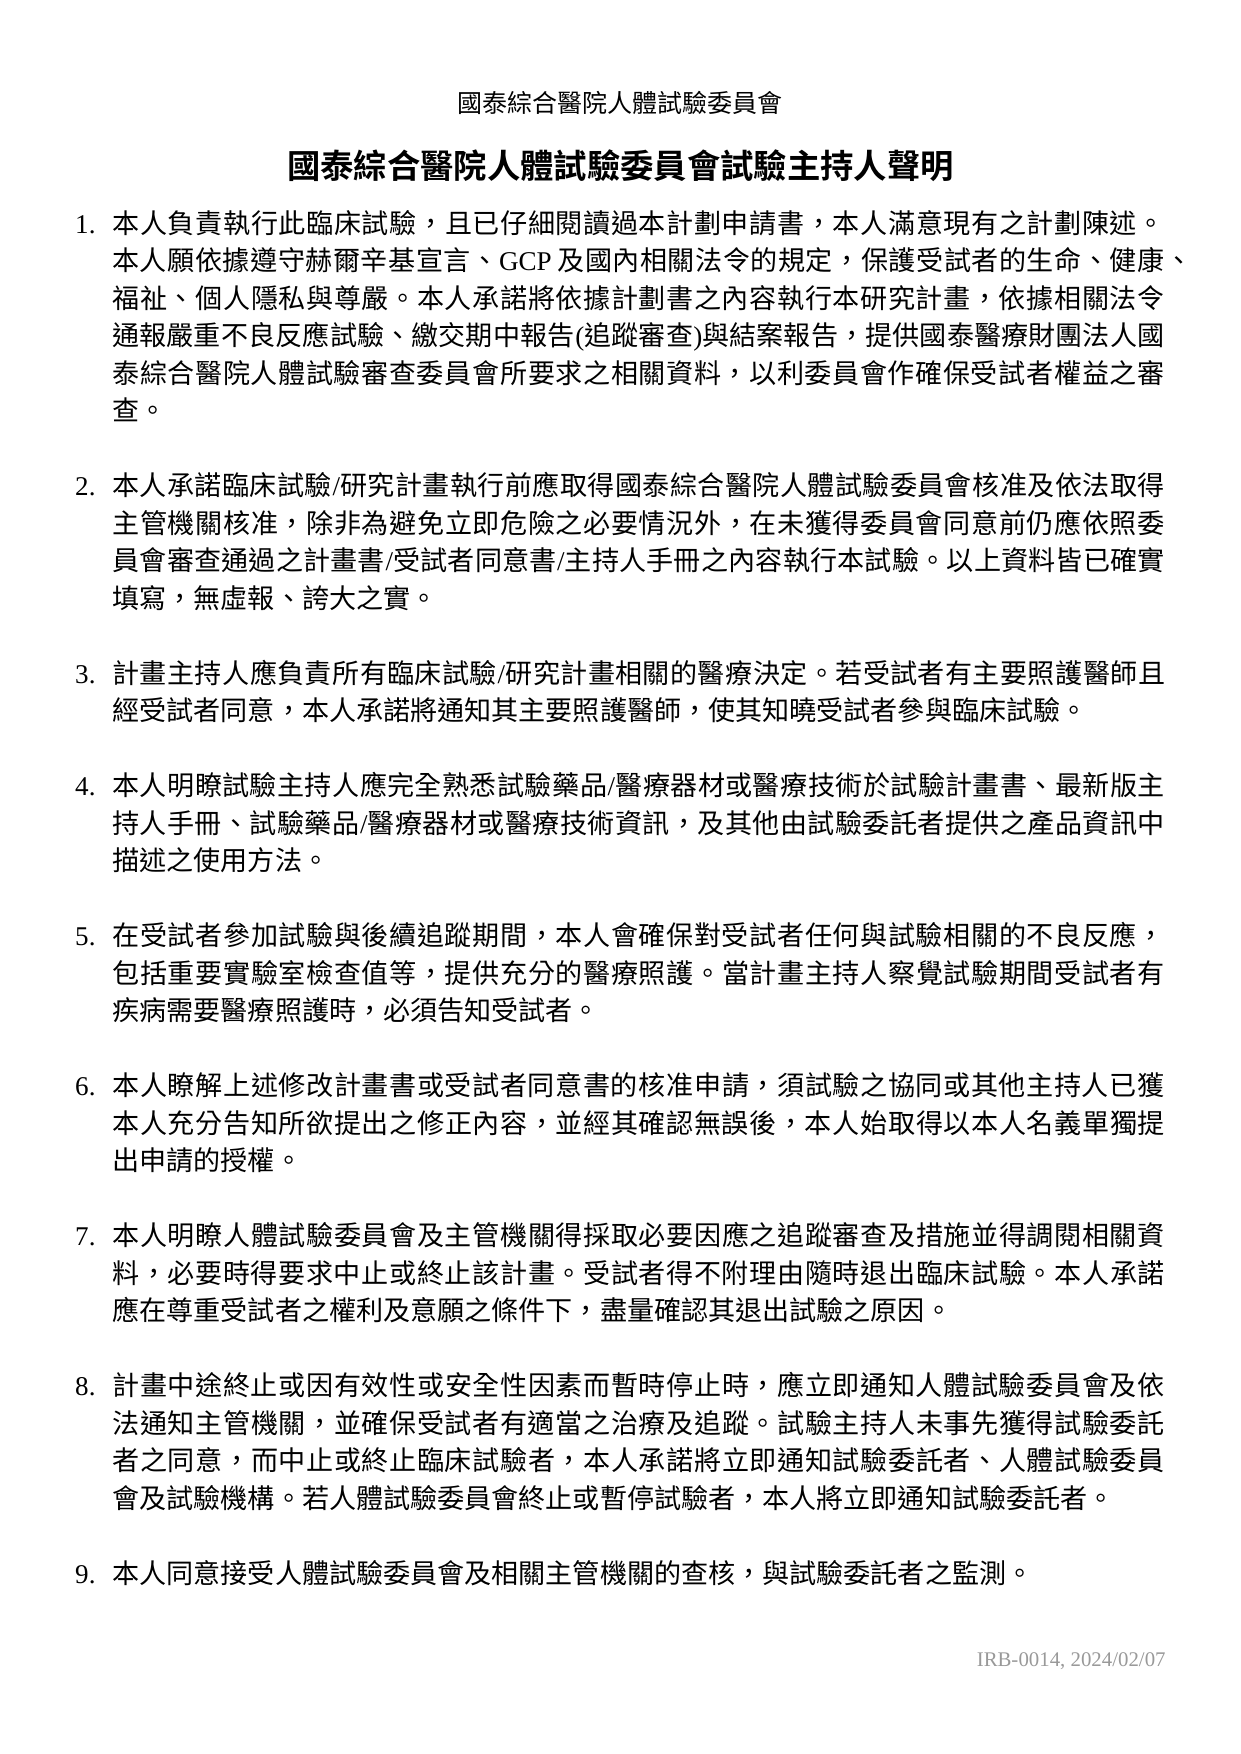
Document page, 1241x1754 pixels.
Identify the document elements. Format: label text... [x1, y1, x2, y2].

list 本人同意接受人體試驗委員會及相關主管機關的查核，與試驗委託者之監測。 [75, 1553, 1165, 1591]
list 本人明瞭試驗主持人應完全熟悉試驗藥品/醫療器材或醫療技術於試驗計畫書、最新版主持人手冊、試驗藥品/醫療器材或醫療技術資訊，及其他由試驗委託者提供之產品資訊中描述之使用方法。 [75, 766, 1165, 878]
list 計畫中途終止或因有效性或安全性因素而暫時停止時，應立即通知人體試驗委員會及依法通知主管機關，並確保受試者有適當之治療及追蹤。試驗主持人未事先獲得試驗委託者之同意，而中止或終止臨床試驗者，本人承諾將立即通知試驗委託者、人體試驗委員會及試驗機構。若人體試驗委員會終止或暫停試驗者，本人將立即通知試驗委託者。 [75, 1366, 1165, 1516]
list 本人負責執行此臨床試驗，且已仔細閱讀過本計劃申請書，本人滿意現有之計劃陳述。本人願依據遵守赫爾辛基宣言、GCP及國內相關法令的規定，保護受試者的生命、健康、福祉、個人隱私與尊嚴。本人承諾將依據計劃書之內容執行本研究計畫，依據相關法令通報嚴重不良反應試驗、繳交期中報告(追蹤審查)與結案報告，提供國泰醫療財團法人國泰綜合醫院人體試驗審查委員會所要求之相關資料，以利委員會作確保受試者權益之審查。 [75, 203, 1165, 428]
list 本人瞭解上述修改計畫書或受試者同意書的核准申請，須試驗之協同或其他主持人已獲本人充分告知所欲提出之修正內容，並經其確認無誤後，本人始取得以本人名義單獨提出申請的授權。 [75, 1066, 1165, 1178]
list 計畫主持人應負責所有臨床試驗/研究計畫相關的醫療決定。若受試者有主要照護醫師且經受試者同意，本人承諾將通知其主要照護醫師，使其知曉受試者參與臨床試驗。 [75, 653, 1165, 728]
list 本人明瞭人體試驗委員會及主管機關得採取必要因應之追蹤審查及措施並得調閱相關資料，必要時得要求中止或終止該計畫。受試者得不附理由隨時退出臨床試驗。本人承諾應在尊重受試者之權利及意願之條件下，盡量確認其退出試驗之原因。 [75, 1216, 1165, 1328]
list 在受試者參加試驗與後續追蹤期間，本人會確保對受試者任何與試驗相關的不良反應，包括重要實驗室檢查值等，提供充分的醫療照護。當計畫主持人察覺試驗期間受試者有疾病需要醫療照護時，必須告知受試者。 [75, 916, 1165, 1028]
text 國泰綜合醫院人體試驗委員會 [75, 59, 1165, 122]
text 國泰綜合醫院人體試驗委員會試驗主持人聲明 [75, 122, 1165, 184]
list 本人承諾臨床試驗/研究計畫執行前應取得國泰綜合醫院人體試驗委員會核准及依法取得主管機關核准，除非為避免立即危險之必要情況外，在未獲得委員會同意前仍應依照委員會審查通過之計畫書/受試者同意書/主持人手冊之內容執行本試驗。以上資料皆已確實填寫，無虛報、誇大之實。 [75, 466, 1165, 616]
